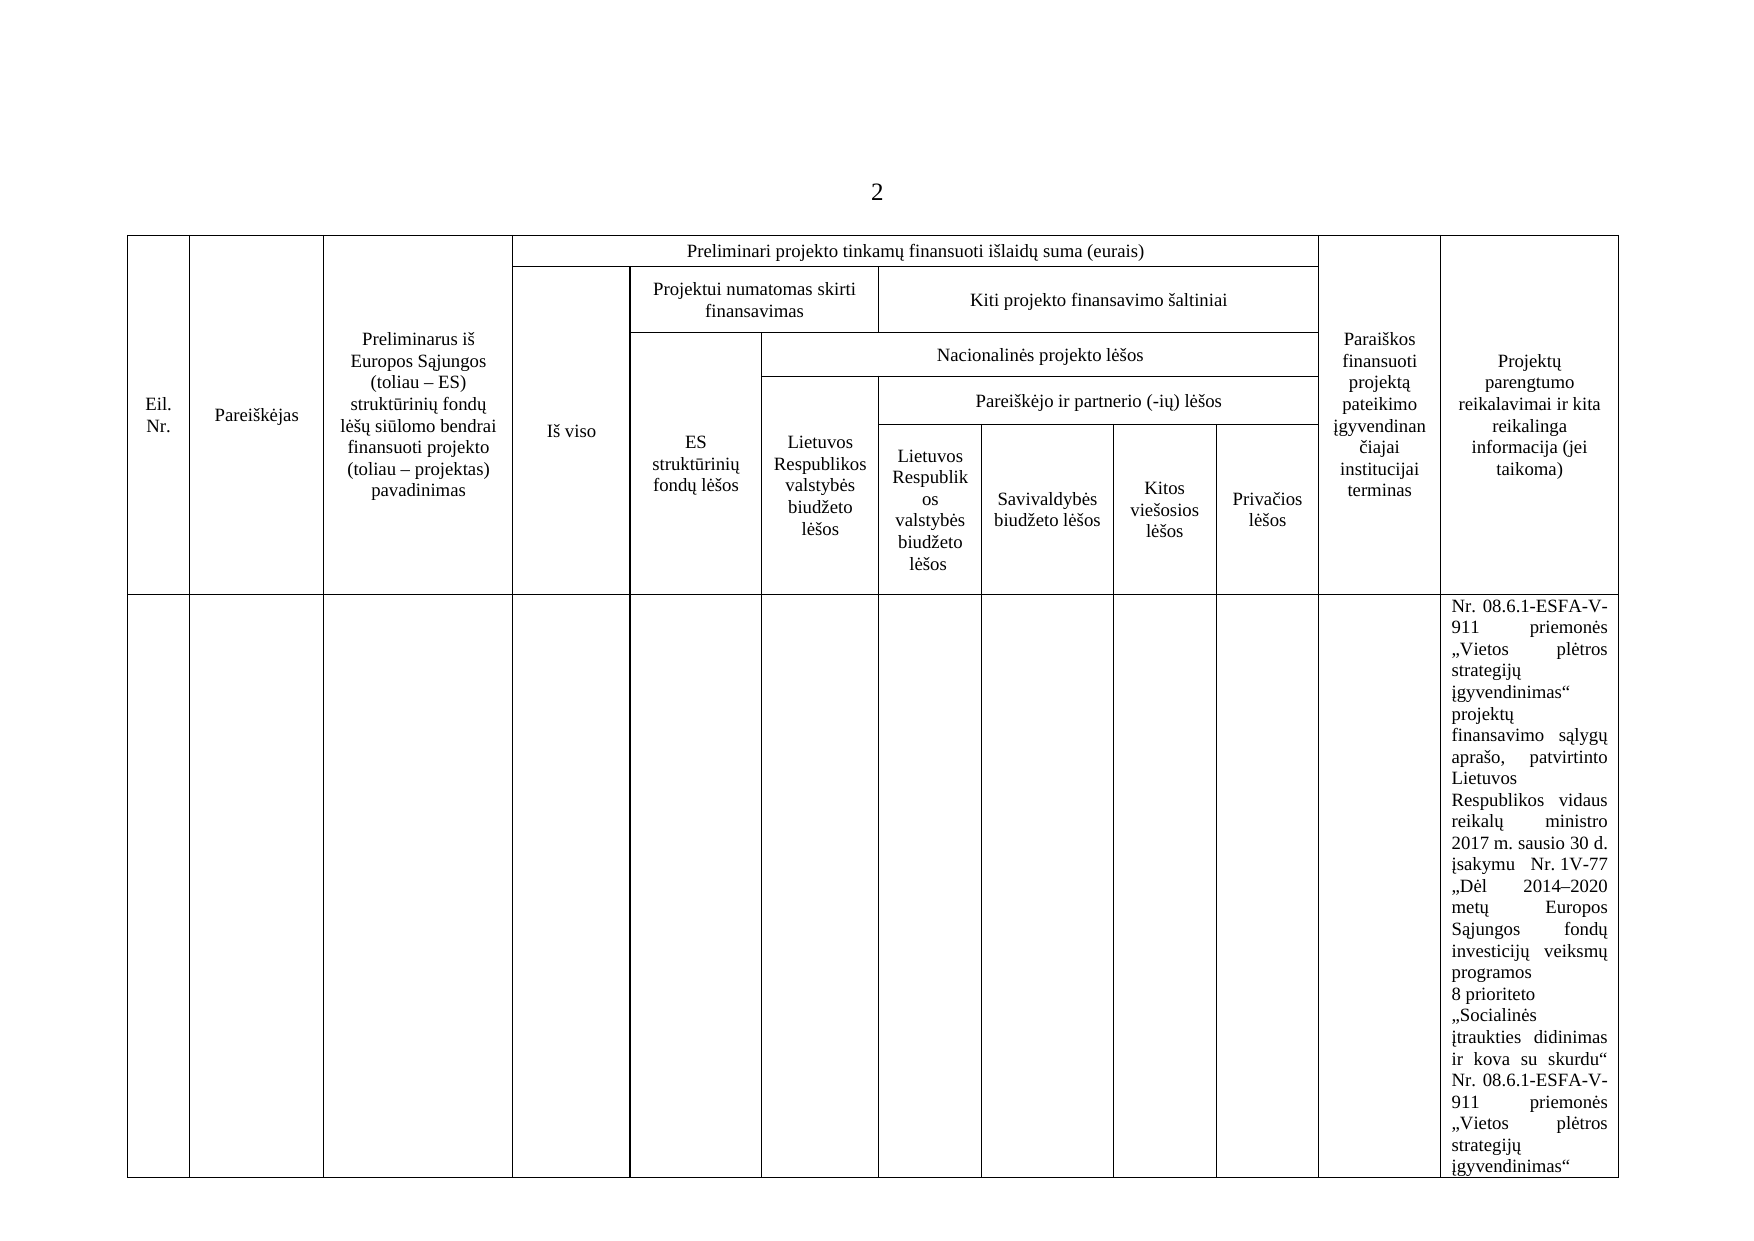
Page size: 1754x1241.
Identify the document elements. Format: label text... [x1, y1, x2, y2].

table_cell Lietuvos Respublikos valstybės biudžeto lėšos [879, 425, 981, 593]
table_cell [1619, 332, 1624, 376]
table_header Preliminari projekto tinkamų finansuoti išlaidų suma (eurais) [513, 236, 1318, 266]
table_cell [324, 595, 512, 1177]
table_cell Nr. 08.6.1-ESFA-V-911 priemonės „Vietos plėtros strategijų įgyvendinimas“ projektų finansavimo sąlygų aprašo, patvirtinto Lietuvos Respublikos vidaus reikalų ministro 2017 m. sausio 30 d. įsakymu Nr. 1V-77 „Dėl 2014–2020 metų Europos Sąjungos fondų investicijų veiksmų programos 8 prioriteto „Socialinės įtraukties didinimas ir kova su skurdu“ Nr. 08.6.1-ESFA-V-911 priemonės „Vietos plėtros strategijų įgyvendinimas“ [1441, 595, 1618, 1177]
table_cell [128, 595, 189, 1177]
table_cell Privačios lėšos [1217, 425, 1318, 593]
table_cell Kitos viešosios lėšos [1114, 425, 1216, 593]
table_cell Iš viso [513, 267, 629, 593]
table_cell [982, 595, 1113, 1177]
table_cell [1619, 594, 1624, 1177]
table_header Projektų parengtumo reikalavimai ir kita reikalinga informacija (jei taikoma) [1441, 236, 1618, 593]
table_cell [762, 595, 878, 1177]
table_cell [1217, 595, 1318, 1177]
table_cell Lietuvos Respublikos valstybės biudžeto lėšos [762, 377, 878, 593]
table_cell [1619, 266, 1624, 332]
table_cell [631, 595, 761, 1177]
table_header Preliminarus iš Europos Sąjungos (toliau – ES) struktūrinių fondų lėšų siūlomo bendrai finansuoti projekto (toliau – projektas) pavadinimas [324, 236, 512, 593]
table_cell [1319, 595, 1440, 1177]
table_cell [513, 595, 629, 1177]
table_cell Pareiškėjo ir partnerio (-ių) lėšos [879, 377, 1318, 424]
table_header [1619, 235, 1624, 266]
table_cell [1619, 424, 1624, 593]
table_cell Savivaldybės biudžeto lėšos [982, 425, 1113, 593]
table_cell [1619, 376, 1624, 424]
table_header Pareiškėjas [190, 236, 323, 593]
table_header Paraiškos finansuoti projektą pateikimo įgyvendinančiajai institucijai terminas [1319, 236, 1440, 593]
table_cell [879, 595, 981, 1177]
table_cell ES struktūrinių fondų lėšos [631, 333, 761, 593]
table_cell Nacionalinės projekto lėšos [762, 333, 1318, 376]
table_cell Kiti projekto finansavimo šaltiniai [879, 267, 1318, 332]
table_cell [1114, 595, 1216, 1177]
table_cell Projektui numatomas skirti finansavimas [631, 267, 878, 332]
table_cell [190, 595, 323, 1177]
table_header Eil. Nr. [128, 236, 189, 593]
